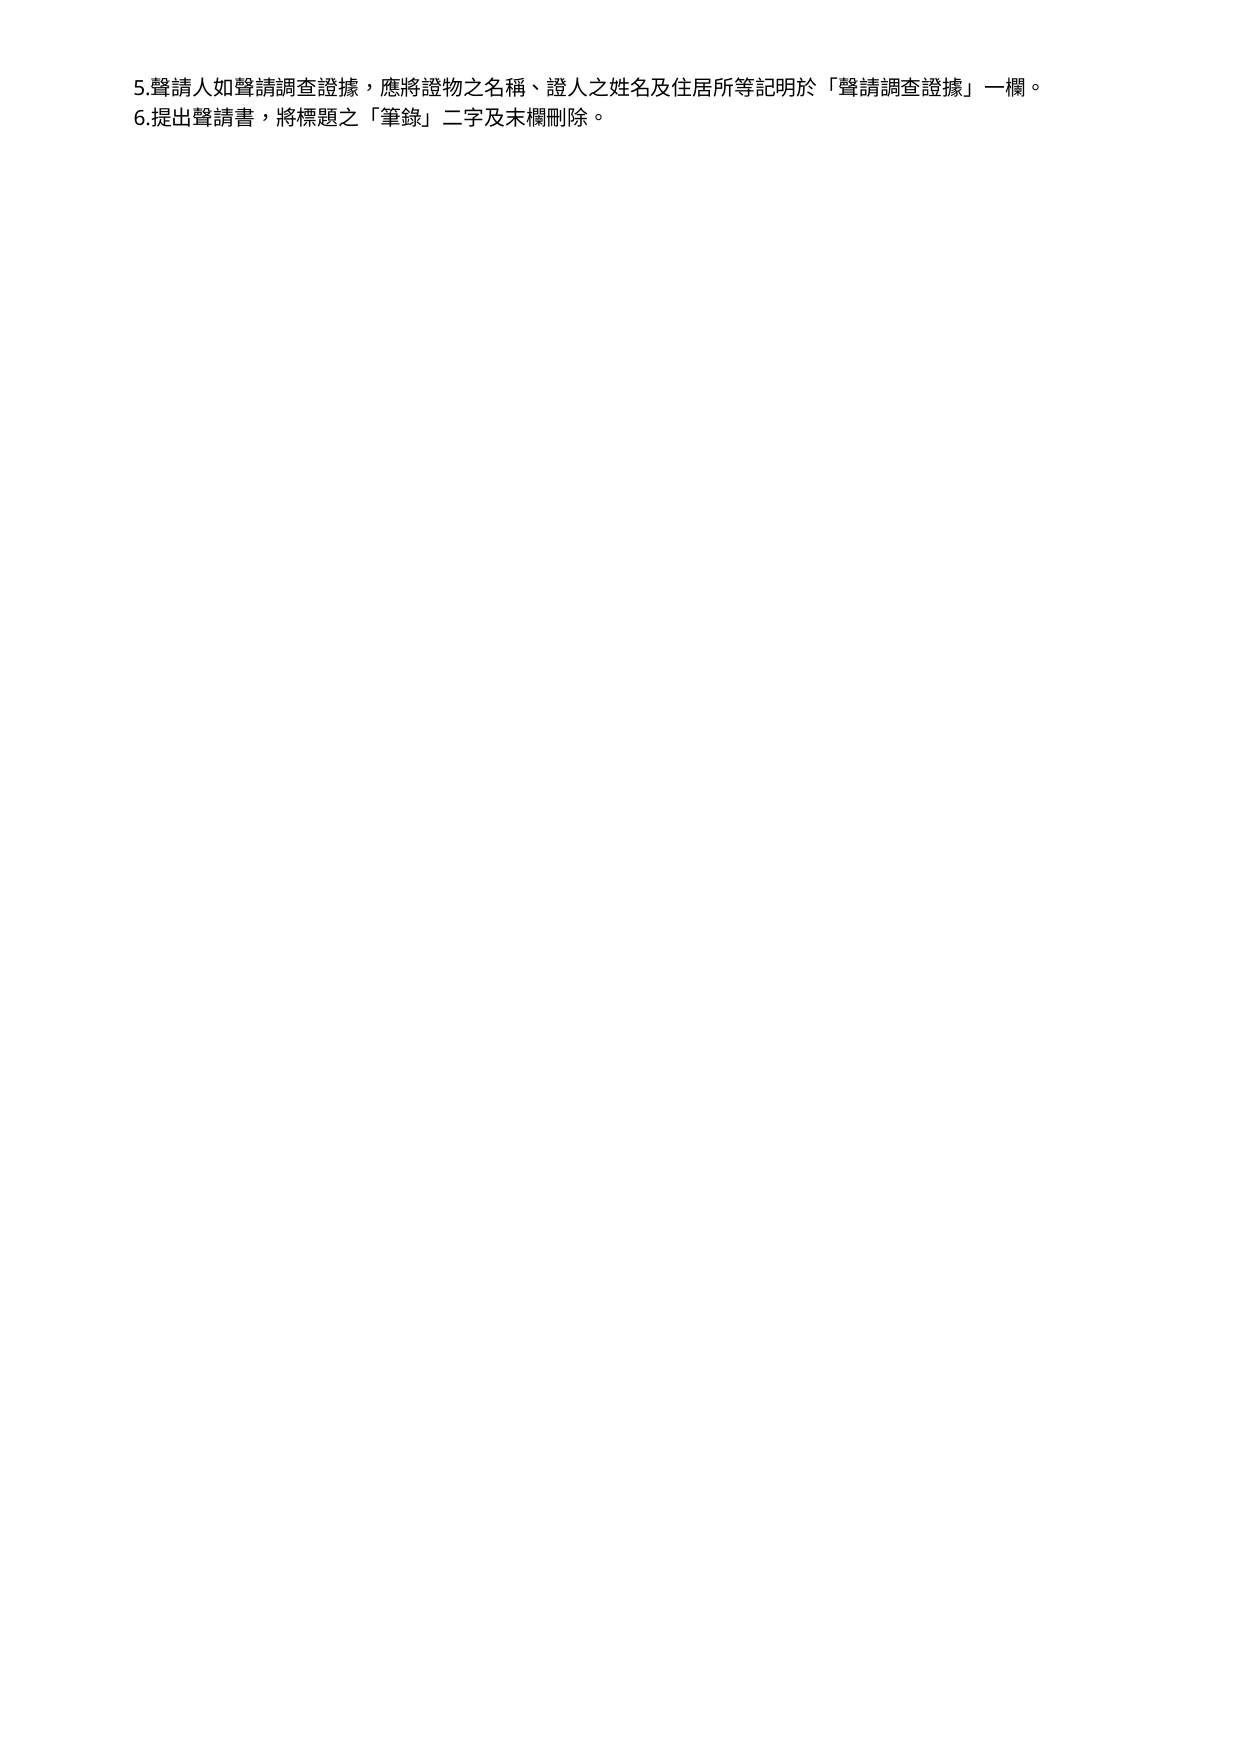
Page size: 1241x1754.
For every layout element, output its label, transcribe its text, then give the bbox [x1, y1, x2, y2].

text 5.聲請人如聲請調查證據，應將證物之名稱、證人之姓名及住居所等記明於「聲請調查證據」一欄。 [133, 71, 1169, 101]
text 6.提出聲請書，將標題之「筆錄」二字及末欄刪除。 [71, 101, 1169, 131]
